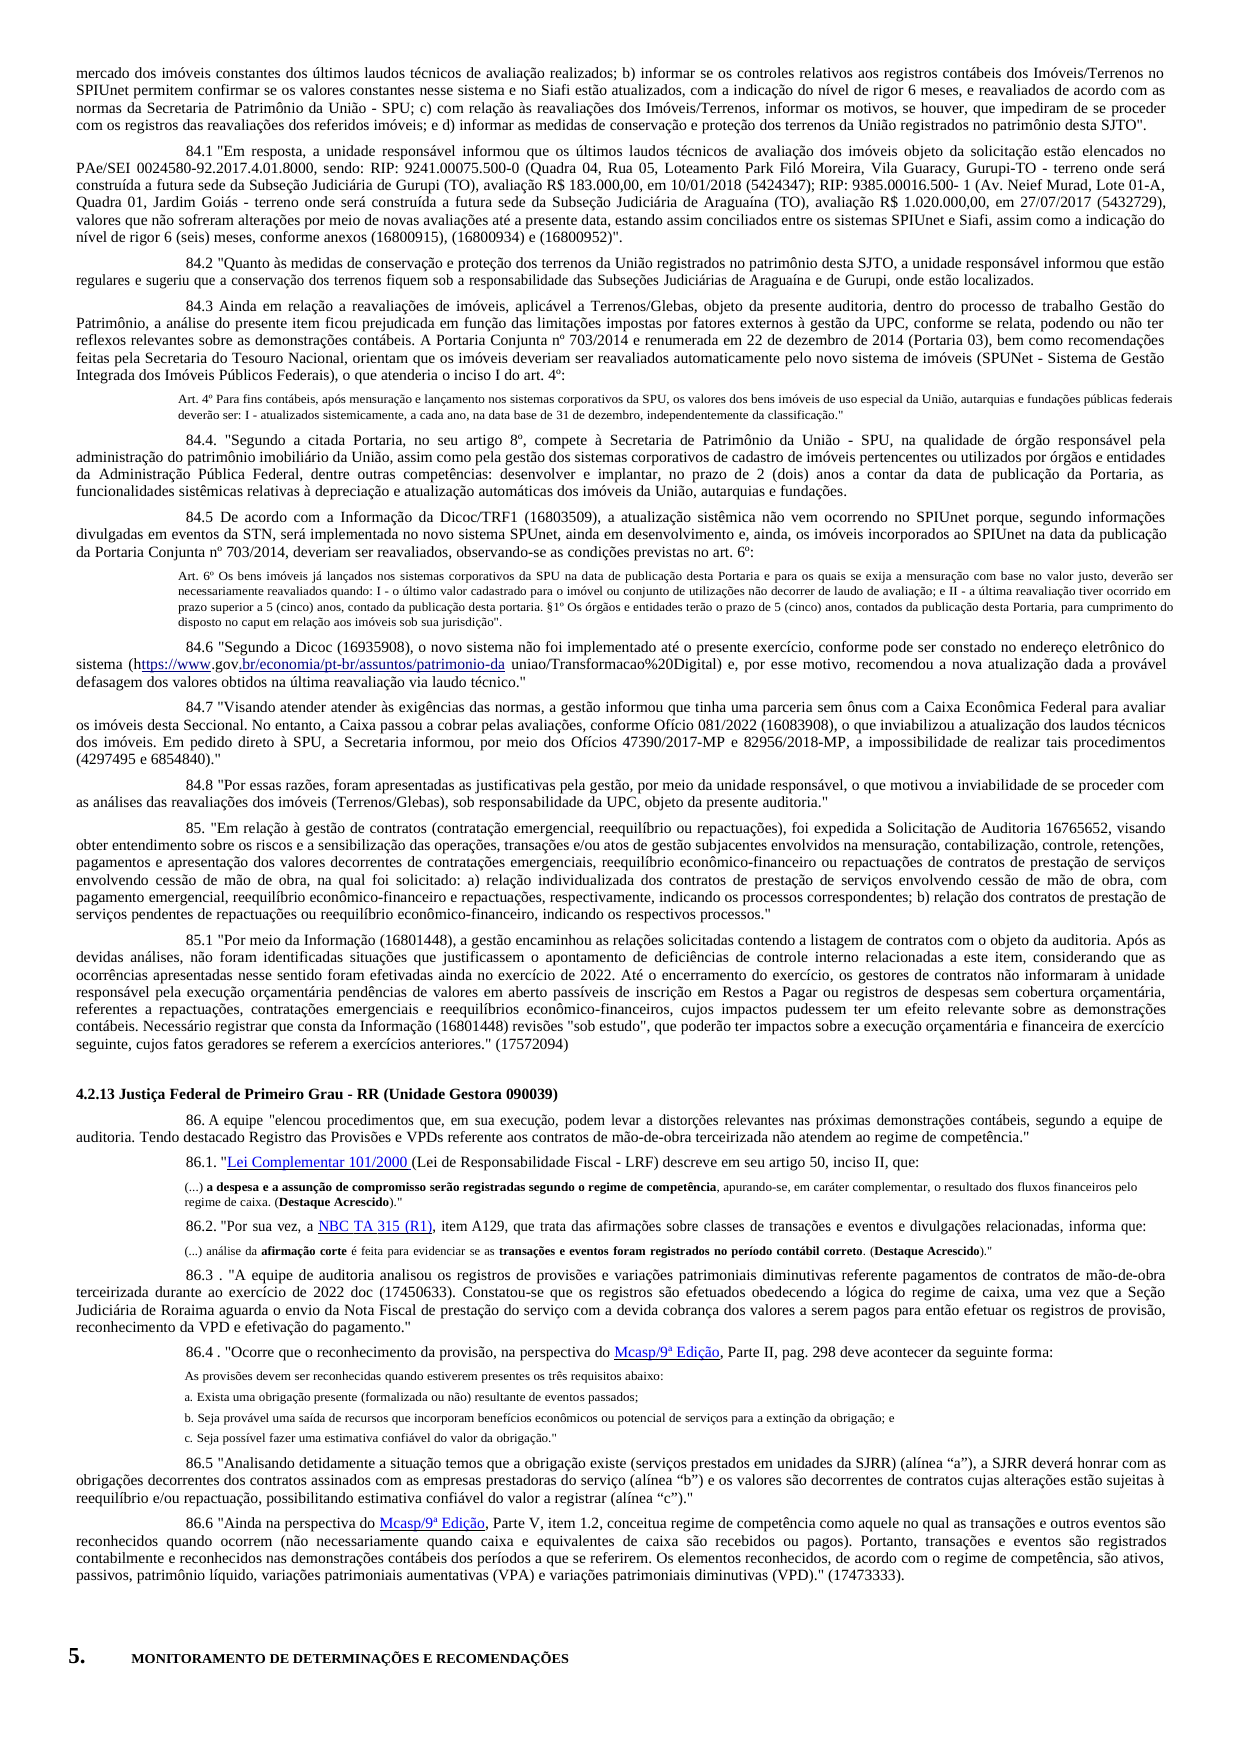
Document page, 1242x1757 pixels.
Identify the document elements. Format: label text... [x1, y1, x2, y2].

text Art. 4º Para fins contábeis, após mensuração e lançamento nos sistemas corporativos da SPU, os valores dos bens imóveis de uso especial da União, autarquias e fundações públicas federais deverão ser: I - atualizados sistemicamente, a cada ano, na data base de 31 de dezembro, independentemente da classificação." [178, 392, 1175, 422]
list . "A equipe de auditoria analisou os registros de provisões e variações patrimoniais diminutivas referente pagamentos de contratos de mão-de-obra terceirizada durante ao exercício de 2022 doc (17450633). Constatou-se que os registros são efetuados obedecendo a lógica do regime de caixa, uma vez que a Seção Judiciária de Roraima aguarda o envio da Nota Fiscal de prestação do serviço com a devida cobrança dos valores a serem pagos para então efetuar os registros de provisão, reconhecimento da VPD e efetivação do pagamento." [76, 1266, 1167, 1336]
text Art. 6º Os bens imóveis já lançados nos sistemas corporativos da SPU na data de publicação desta Portaria e para os quais se exija a mensuração com base no valor justo, deverão ser necessariamente reavaliados quando: I - o último valor cadastrado para o imóvel ou conjunto de utilizações não decorrer de laudo de avaliação; e II - a última reavaliação tiver ocorrido em prazo superior a 5 (cinco) anos, contado da publicação desta portaria. §1º Os órgãos e entidades terão o prazo de 5 (cinco) anos, contados da publicação desta Portaria, para cumprimento do disposto no caput em relação aos imóveis sob sua jurisdição". [178, 569, 1175, 629]
text mercado dos imóveis constantes dos últimos laudos técnicos de avaliação realizados; b) informar se os controles relativos aos registros contábeis dos Imóveis/Terrenos no SPIUnet permitem confirmar se os valores constantes nesse sistema e no Siafi estão atualizados, com a indicação do nível de rigor 6 meses, e reavaliados de acordo com as normas da Secretaria de Patrimônio da União - SPU; c) com relação às reavaliações dos Imóveis/Terrenos, informar os motivos, se houver, que impediram de se proceder com os registros das reavaliações dos referidos imóveis; e d) informar as medidas de conservação e proteção dos terrenos da União registrados no patrimônio desta SJTO". [76, 64, 1167, 134]
text (...) a despesa e a assunção de compromisso serão registradas segundo o regime de competência, apurando-se, em caráter complementar, o resultado dos fluxos financeiros pelo regime de caixa. (Destaque Acrescido)." [184, 1179, 1176, 1209]
list "Visando atender atender às exigências das normas, a gestão informou que tinha uma parceria sem ônus com a Caixa Econômica Federal para avaliar os imóveis desta Seccional. No entanto, a Caixa passou a cobrar pelas avaliações, conforme Ofício 081/2022 (16083908), o que inviabilizou a atualização dos laudos técnicos dos imóveis. Em pedido direto à SPU, a Secretaria informou, por meio dos Ofícios 47390/2017-MP e 82956/2018-MP, a impossibilidade de realizar tais procedimentos (4297495 e 6854840)." [76, 698, 1167, 768]
list Seja possível fazer uma estimativa confiável do valor da obrigação." [184, 1431, 1196, 1446]
text As provisões devem ser reconhecidas quando estiverem presentes os três requisitos abaixo: [184, 1369, 1196, 1383]
subtitle Justiça Federal de Primeiro Grau - RR (Unidade Gestora 090039) [76, 1085, 1196, 1103]
list "Segundo a Dicoc (16935908), o novo sistema não foi implementado até o presente exercício, conforme pode ser constado no endereço eletrônico do sistema (https://www.gov.br/economia/pt-br/assuntos/patrimonio-da uniao/Transformacao%20Digital) e, por esse motivo, recomendou a nova atualização dada a provável defasagem dos valores obtidos na última reavaliação via laudo técnico." [76, 638, 1167, 690]
list "Lei Complementar 101/2000 (Lei de Responsabilidade Fiscal - LRF) descreve em seu artigo 50, inciso II, que: [186, 1153, 1196, 1171]
list Seja provável uma saída de recursos que incorporam benefícios econômicos ou potencial de serviços para a extinção da obrigação; e [184, 1411, 1196, 1425]
list "Quanto às medidas de conservação e proteção dos terrenos da União registrados no patrimônio desta SJTO, a unidade responsável informou que estão regulares e sugeriu que a conservação dos terrenos fiquem sob a responsabilidade das Subseções Judiciárias de Araguaína e de Gurupi, onde estão localizados. [76, 254, 1167, 289]
list MONITORAMENTO DE DETERMINAÇÕES E RECOMENDAÇÕES [68, 1643, 1196, 1669]
list "Em resposta, a unidade responsável informou que os últimos laudos técnicos de avaliação dos imóveis objeto da solicitação estão elencados no PAe/SEI 0024580-92.2017.4.01.8000, sendo: RIP: 9241.00075.500-0 (Quadra 04, Rua 05, Loteamento Park Filó Moreira, Vila Guaracy, Gurupi-TO - terreno onde será construída a futura sede da Subseção Judiciária de Gurupi (TO), avaliação R$ 183.000,00, em 10/01/2018 (5424347); RIP: 9385.00016.500- 1 (Av. Neief Murad, Lote 01-A, Quadra 01, Jardim Goiás - terreno onde será construída a futura sede da Subseção Judiciária de Araguaína (TO), avaliação R$ 1.020.000,00, em 27/07/2017 (5432729), valores que não sofreram alterações por meio de novas avaliações até a presente data, estando assim conciliados entre os sistemas SPIUnet e Siafi, assim como a indicação do nível de rigor 6 (seis) meses, conforme anexos (16800915), (16800934) e (16800952)". [76, 141, 1167, 246]
list "Por sua vez, a NBC TA 315 (R1), item A129, que trata das afirmações sobre classes de transações e eventos e divulgações relacionadas, informa que: [186, 1217, 1196, 1235]
list "Em relação à gestão de contratos (contratação emergencial, reequilíbrio ou repactuações), foi expedida a Solicitação de Auditoria 16765652, visando obter entendimento sobre os riscos e a sensibilização das operações, transações e/ou atos de gestão subjacentes envolvidos na mensuração, contabilização, controle, retenções, pagamentos e apresentação dos valores decorrentes de contratações emergenciais, reequilíbrio econômico-financeiro ou repactuações de contratos de prestação de serviços envolvendo cessão de mão de obra, na qual foi solicitado: a) relação individualizada dos contratos de prestação de serviços envolvendo cessão de mão de obra, com pagamento emergencial, reequilíbrio econômico-financeiro e repactuações, respectivamente, indicando os processos correspondentes; b) relação dos contratos de prestação de serviços pendentes de repactuações ou reequilíbrio econômico-financeiro, indicando os respectivos processos." [76, 819, 1167, 923]
list Ainda em relação a reavaliações de imóveis, aplicável a Terrenos/Glebas, objeto da presente auditoria, dentro do processo de trabalho Gestão do Patrimônio, a análise do presente item ficou prejudicada em função das limitações impostas por fatores externos à gestão da UPC, conforme se relata, podendo ou não ter reflexos relevantes sobre as demonstrações contábeis. A Portaria Conjunta nº 703/2014 e renumerada em 22 de dezembro de 2014 (Portaria 03), bem como recomendações feitas pela Secretaria do Tesouro Nacional, orientam que os imóveis deveriam ser reavaliados automaticamente pelo novo sistema de imóveis (SPUNet - Sistema de Gestão Integrada dos Imóveis Públicos Federais), o que atenderia o inciso I do art. 4º: [76, 297, 1167, 384]
list "Por essas razões, foram apresentadas as justificativas pela gestão, por meio da unidade responsável, o que motivou a inviabilidade de se proceder com as análises das reavaliações dos imóveis (Terrenos/Glebas), sob responsabilidade da UPC, objeto da presente auditoria." [76, 776, 1167, 811]
text 84.4. "Segundo a citada Portaria, no seu artigo 8º, compete à Secretaria de Patrimônio da União - SPU, na qualidade de órgão responsável pela administração do patrimônio imobiliário da União, assim como pela gestão dos sistemas corporativos de cadastro de imóveis pertencentes ou utilizados por órgãos e entidades da Administração Pública Federal, dentre outras competências: desenvolver e implantar, no prazo de 2 (dois) anos a contar da data de publicação da Portaria, as funcionalidades sistêmicas relativas à depreciação e atualização automáticas dos imóveis da União, autarquias e fundações. [76, 430, 1167, 500]
list "Ainda na perspectiva do Mcasp/9ª Edição, Parte V, item 1.2, conceitua regime de competência como aquele no qual as transações e outros eventos são reconhecidos quando ocorrem (não necessariamente quando caixa e equivalentes de caixa são recebidos ou pagos). Portanto, transações e eventos são registrados contabilmente e reconhecidos nas demonstrações contábeis dos períodos a que se referirem. Os elementos reconhecidos, de acordo com o regime de competência, são ativos, passivos, patrimônio líquido, variações patrimoniais aumentativas (VPA) e variações patrimoniais diminutivas (VPD)." (17473333). [76, 1514, 1167, 1584]
list . "Ocorre que o reconhecimento da provisão, na perspectiva do Mcasp/9ª Edição, Parte II, pag. 298 deve acontecer da seguinte forma: [186, 1343, 1196, 1361]
list A equipe "elencou procedimentos que, em sua execução, podem levar a distorções relevantes nas próximas demonstrações contábeis, segundo a equipe de auditoria. Tendo destacado Registro das Provisões e VPDs referente aos contratos de mão-de-obra terceirizada não atendem ao regime de competência." [76, 1111, 1167, 1146]
text (...) análise da afirmação corte é feita para evidenciar se as transações e eventos foram registrados no período contábil correto. (Destaque Acrescido)." [184, 1243, 1196, 1258]
list "Analisando detidamente a situação temos que a obrigação existe (serviços prestados em unidades da SJRR) (alínea “a”), a SJRR deverá honrar com as obrigações decorrentes dos contratos assinados com as empresas prestadoras do serviço (alínea “b”) e os valores são decorrentes de contratos cujas alterações estão sujeitas à reequilíbrio e/ou repactuação, possibilitando estimativa confiável do valor a registrar (alínea “c”)." [76, 1454, 1167, 1506]
list "Por meio da Informação (16801448), a gestão encaminhou as relações solicitadas contendo a listagem de contratos com o objeto da auditoria. Após as devidas análises, não foram identificadas situações que justificassem o apontamento de deficiências de controle interno relacionadas a este item, considerando que as ocorrências apresentadas nesse sentido foram efetivadas ainda no exercício de 2022. Até o encerramento do exercício, os gestores de contratos não informaram à unidade responsável pela execução orçamentária pendências de valores em aberto passíveis de inscrição em Restos a Pagar ou registros de despesas sem cobertura orçamentária, referentes a repactuações, contratações emergenciais e reequilíbrios econômico-financeiros, cujos impactos pudessem ter um efeito relevante sobre as demonstrações contábeis. Necessário registrar que consta da Informação (16801448) revisões "sob estudo", que poderão ter impactos sobre a execução orçamentária e financeira de exercício seguinte, cujos fatos geradores se referem a exercícios anteriores." (17572094) [76, 931, 1167, 1052]
list De acordo com a Informação da Dicoc/TRF1 (16803509), a atualização sistêmica não vem ocorrendo no SPIUnet porque, segundo informações divulgadas em eventos da STN, será implementada no novo sistema SPUnet, ainda em desenvolvimento e, ainda, os imóveis incorporados ao SPIUnet na data da publicação da Portaria Conjunta nº 703/2014, deveriam ser reavaliados, observando-se as condições previstas no art. 6º: [76, 508, 1167, 560]
list Exista uma obrigação presente (formalizada ou não) resultante de eventos passados; [184, 1389, 1196, 1404]
